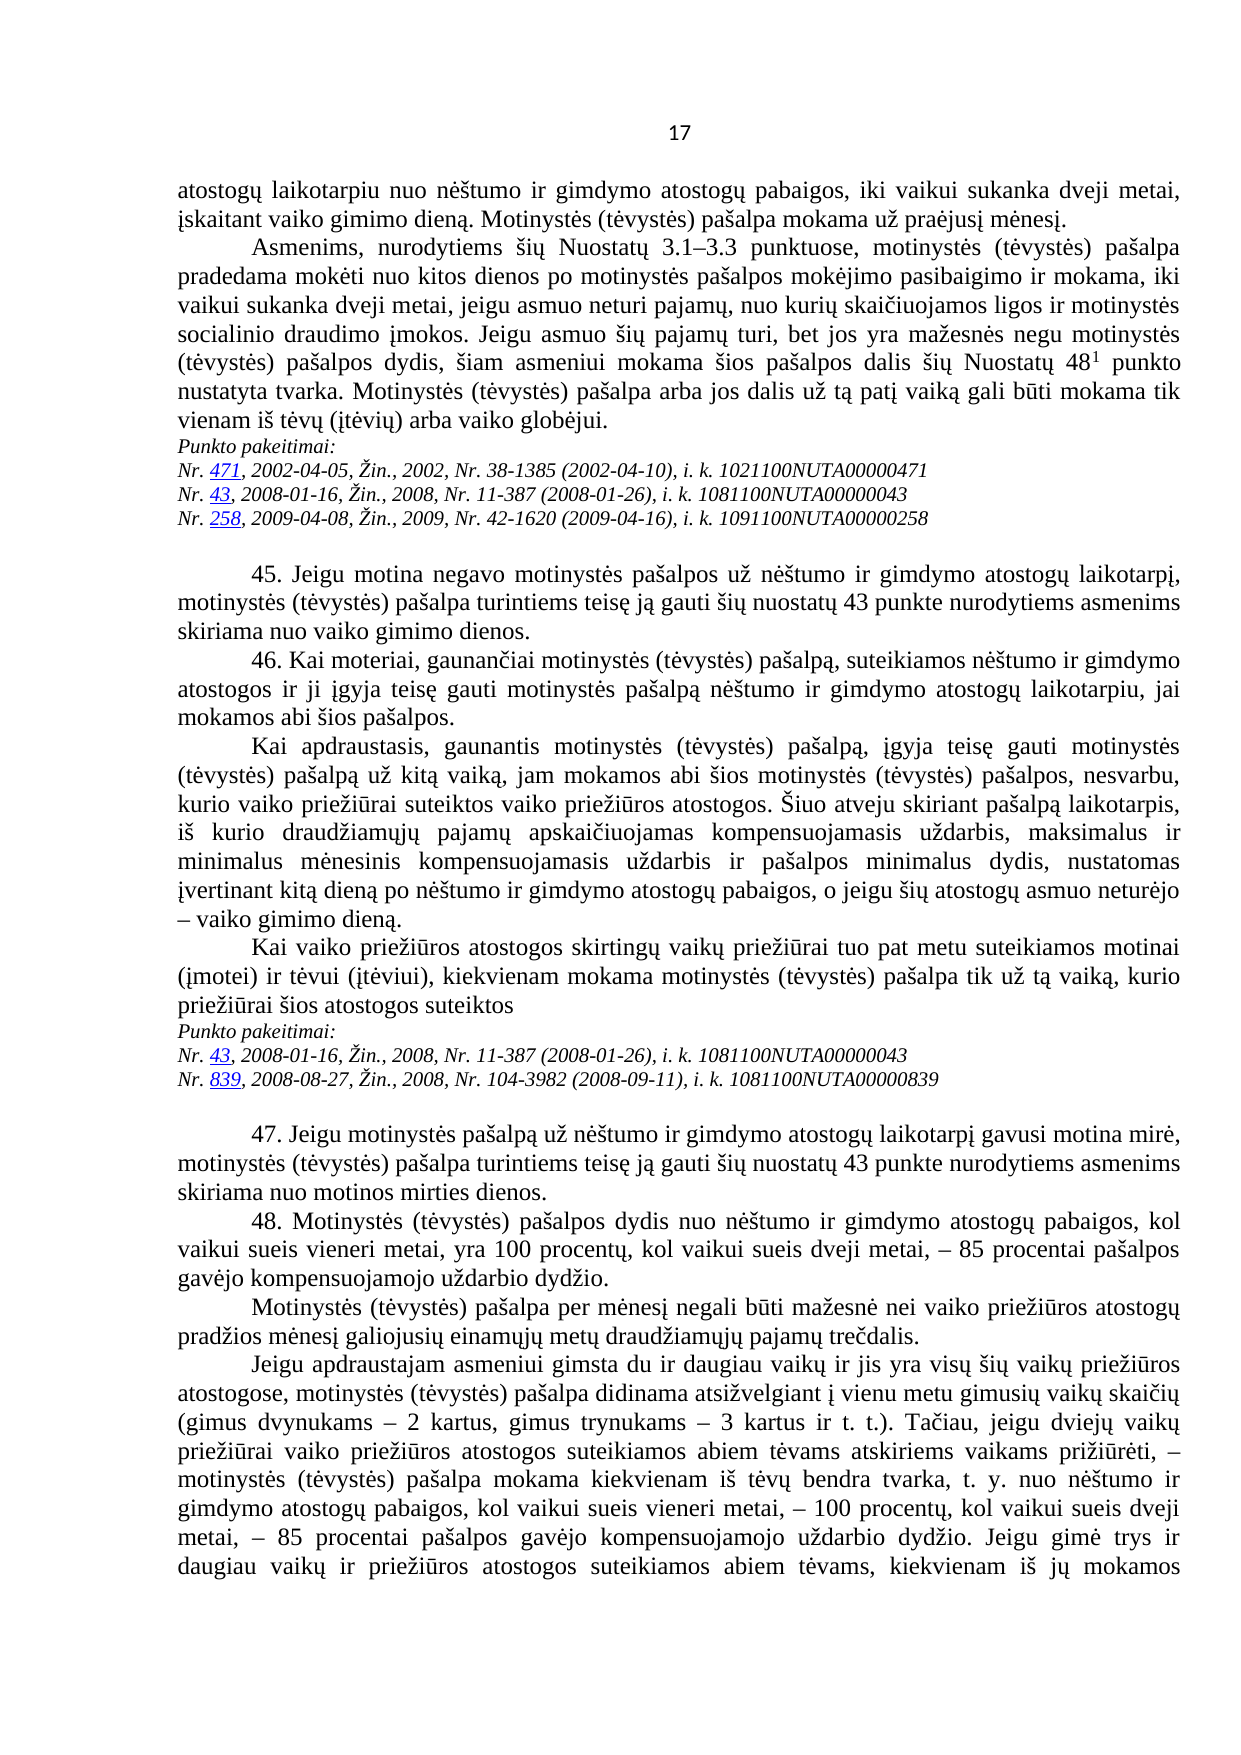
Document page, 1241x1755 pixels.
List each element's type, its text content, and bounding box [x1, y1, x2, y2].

text Punkto pakeitimai: [177, 434, 1181, 458]
text Nr. 258, 2009-04-08, Žin., 2009, Nr. 42-1620 (2009-04-16), i. k. 1091100NUTA00000258 [177, 506, 1181, 530]
text 45. Jeigu motina negavo motinystės pašalpos už nėštumo ir gimdymo atostogų laikotarpį, motinystės (tėvystės) pašalpa turintiems teisę ją gauti šių nuostatų 43 punkte nurodytiems asmenims skiriama nuo vaiko gimimo dienos. [177, 559, 1181, 645]
text 46. Kai moteriai, gaunančiai motinystės (tėvystės) pašalpą, suteikiamos nėštumo ir gimdymo atostogos ir ji įgyja teisę gauti motinystės pašalpą nėštumo ir gimdymo atostogų laikotarpiu, jai mokamos abi šios pašalpos. [177, 645, 1181, 731]
text Nr. 471, 2002-04-05, Žin., 2002, Nr. 38-1385 (2002-04-10), i. k. 1021100NUTA00000471 [177, 458, 1181, 482]
text 47. Jeigu motinystės pašalpą už nėštumo ir gimdymo atostogų laikotarpį gavusi motina mirė, motinystės (tėvystės) pašalpa turintiems teisę ją gauti šių nuostatų 43 punkte nurodytiems asmenims skiriama nuo motinos mirties dienos. [177, 1119, 1181, 1206]
text Kai vaiko priežiūros atostogos skirtingų vaikų priežiūrai tuo pat metu suteikiamos motinai (įmotei) ir tėvui (įtėviui), kiekvienam mokama motinystės (tėvystės) pašalpa tik už tą vaiką, kurio priežiūrai šios atostogos suteiktos [177, 932, 1181, 1019]
text Kai apdraustasis, gaunantis motinystės (tėvystės) pašalpą, įgyja teisę gauti motinystės (tėvystės) pašalpą už kitą vaiką, jam mokamos abi šios motinystės (tėvystės) pašalpos, nesvarbu, kurio vaiko priežiūrai suteiktos vaiko priežiūros atostogos. Šiuo atveju skiriant pašalpą laikotarpis, iš kurio draudžiamųjų pajamų apskaičiuojamas kompensuojamasis uždarbis, maksimalus ir minimalus mėnesinis kompensuojamasis uždarbis ir pašalpos minimalus dydis, nustatomas įvertinant kitą dieną po nėštumo ir gimdymo atostogų pabaigos, o jeigu šių atostogų asmuo neturėjo – vaiko gimimo dieną. [177, 731, 1181, 932]
text Punkto pakeitimai: [177, 1019, 1181, 1043]
text Nr. 43, 2008-01-16, Žin., 2008, Nr. 11-387 (2008-01-26), i. k. 1081100NUTA00000043 [177, 482, 1181, 506]
text Jeigu apdraustajam asmeniui gimsta du ir daugiau vaikų ir jis yra visų šių vaikų priežiūros atostogose, motinystės (tėvystės) pašalpa didinama atsižvelgiant į vienu metu gimusių vaikų skaičių (gimus dvynukams – 2 kartus, gimus trynukams – 3 kartus ir t. t.). Tačiau, jeigu dviejų vaikų priežiūrai vaiko priežiūros atostogos suteikiamos abiem tėvams atskiriems vaikams prižiūrėti, – motinystės (tėvystės) pašalpa mokama kiekvienam iš tėvų bendra tvarka, t. y. nuo nėštumo ir gimdymo atostogų pabaigos, kol vaikui sueis vieneri metai, – 100 procentų, kol vaikui sueis dveji metai, – 85 procentai pašalpos gavėjo kompensuojamojo uždarbio dydžio. Jeigu gimė trys ir daugiau vaikų ir priežiūros atostogos suteikiamos abiem tėvams, kiekvienam iš jų mokamos [177, 1349, 1181, 1579]
text atostogų laikotarpiu nuo nėštumo ir gimdymo atostogų pabaigos, iki vaikui sukanka dveji metai, įskaitant vaiko gimimo dieną. Motinystės (tėvystės) pašalpa mokama už praėjusį mėnesį. [177, 175, 1181, 232]
text Asmenims, nurodytiems šių Nuostatų 3.1–3.3 punktuose, motinystės (tėvystės) pašalpa pradedama mokėti nuo kitos dienos po motinystės pašalpos mokėjimo pasibaigimo ir mokama, iki vaikui sukanka dveji metai, jeigu asmuo neturi pajamų, nuo kurių skaičiuojamos ligos ir motinystės socialinio draudimo įmokos. Jeigu asmuo šių pajamų turi, bet jos yra mažesnės negu motinystės (tėvystės) pašalpos dydis, šiam asmeniui mokama šios pašalpos dalis šių Nuostatų 481 punkto nustatyta tvarka. Motinystės (tėvystės) pašalpa arba jos dalis už tą patį vaiką gali būti mokama tik vienam iš tėvų (įtėvių) arba vaiko globėjui. [177, 232, 1181, 434]
text 48. Motinystės (tėvystės) pašalpos dydis nuo nėštumo ir gimdymo atostogų pabaigos, kol vaikui sueis vieneri metai, yra 100 procentų, kol vaikui sueis dveji metai, – 85 procentai pašalpos gavėjo kompensuojamojo uždarbio dydžio. [177, 1206, 1181, 1292]
text Nr. 43, 2008-01-16, Žin., 2008, Nr. 11-387 (2008-01-26), i. k. 1081100NUTA00000043 [177, 1043, 1181, 1067]
text Nr. 839, 2008-08-27, Žin., 2008, Nr. 104-3982 (2008-09-11), i. k. 1081100NUTA00000839 [177, 1067, 1181, 1091]
text Motinystės (tėvystės) pašalpa per mėnesį negali būti mažesnė nei vaiko priežiūros atostogų pradžios mėnesį galiojusių einamųjų metų draudžiamųjų pajamų trečdalis. [177, 1292, 1181, 1349]
